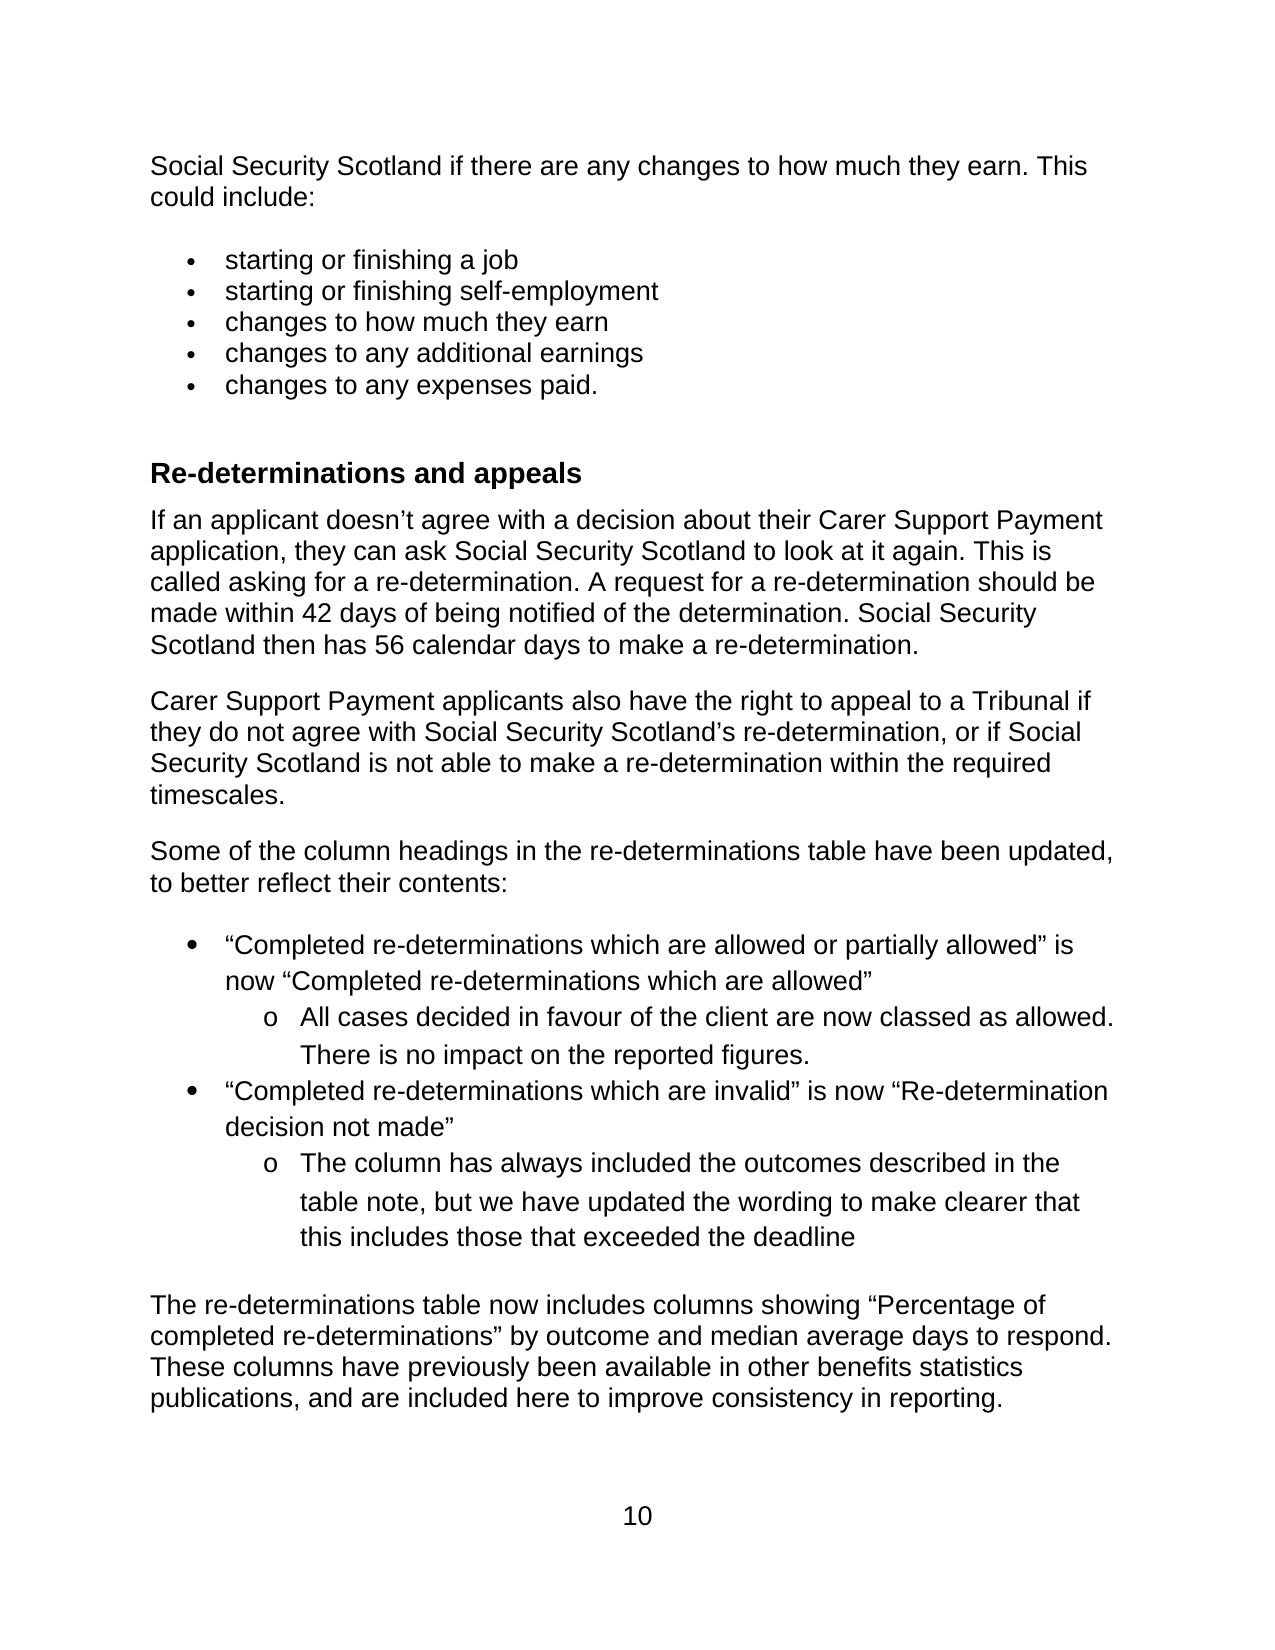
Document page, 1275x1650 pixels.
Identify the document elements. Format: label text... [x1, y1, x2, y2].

list changes to how much they earn [187, 306, 1125, 337]
list The column has always included the outcomes described in the table note, but we have updated the wording to make clearer that this includes those that exceeded the deadline [262, 1147, 1125, 1253]
text Carer Support Payment applicants also have the right to appeal to a Tribunal if they do not agree with Social Security Scotland’s re-determination, or if Social Security Scotland is not able to make a re-determination within the required timescales. [150, 685, 1125, 810]
list starting or finishing self-employment [187, 275, 1125, 306]
text Some of the column headings in the re-determinations table have been updated, to better reflect their contents: [150, 835, 1125, 898]
text If an applicant doesn’t agree with a decision about their Carer Support Payment application, they can ask Social Security Scotland to look at it again. This is called asking for a re-determination. A request for a re-determination should be made within 42 days of being notified of the determination. Social Security Scotland then has 56 calendar days to make a re-determination. [150, 504, 1125, 660]
list “Completed re-determinations which are invalid” is now “Re-determination decision not made” [187, 1075, 1125, 1143]
list changes to any expenses paid. [187, 369, 1125, 400]
list “Completed re-determinations which are allowed or partially allowed” is now “Completed re-determinations which are allowed” [187, 929, 1125, 996]
list The re-determinations table now includes columns showing “Percentage of completed re-determinations” by outcome and median average days to respond. These columns have previously been available in other benefits statistics publications, and are included here to improve consistency in reporting. [150, 1289, 1125, 1414]
list All cases decided in favour of the client are now classed as allowed. There is no impact on the reported figures. [262, 1001, 1125, 1071]
text Social Security Scotland if there are any changes to how much they earn. This could include: [150, 150, 1125, 212]
list starting or finishing a job [187, 244, 1125, 275]
list changes to any additional earnings [187, 337, 1125, 369]
subtitle Re-determinations and appeals [150, 450, 1125, 492]
